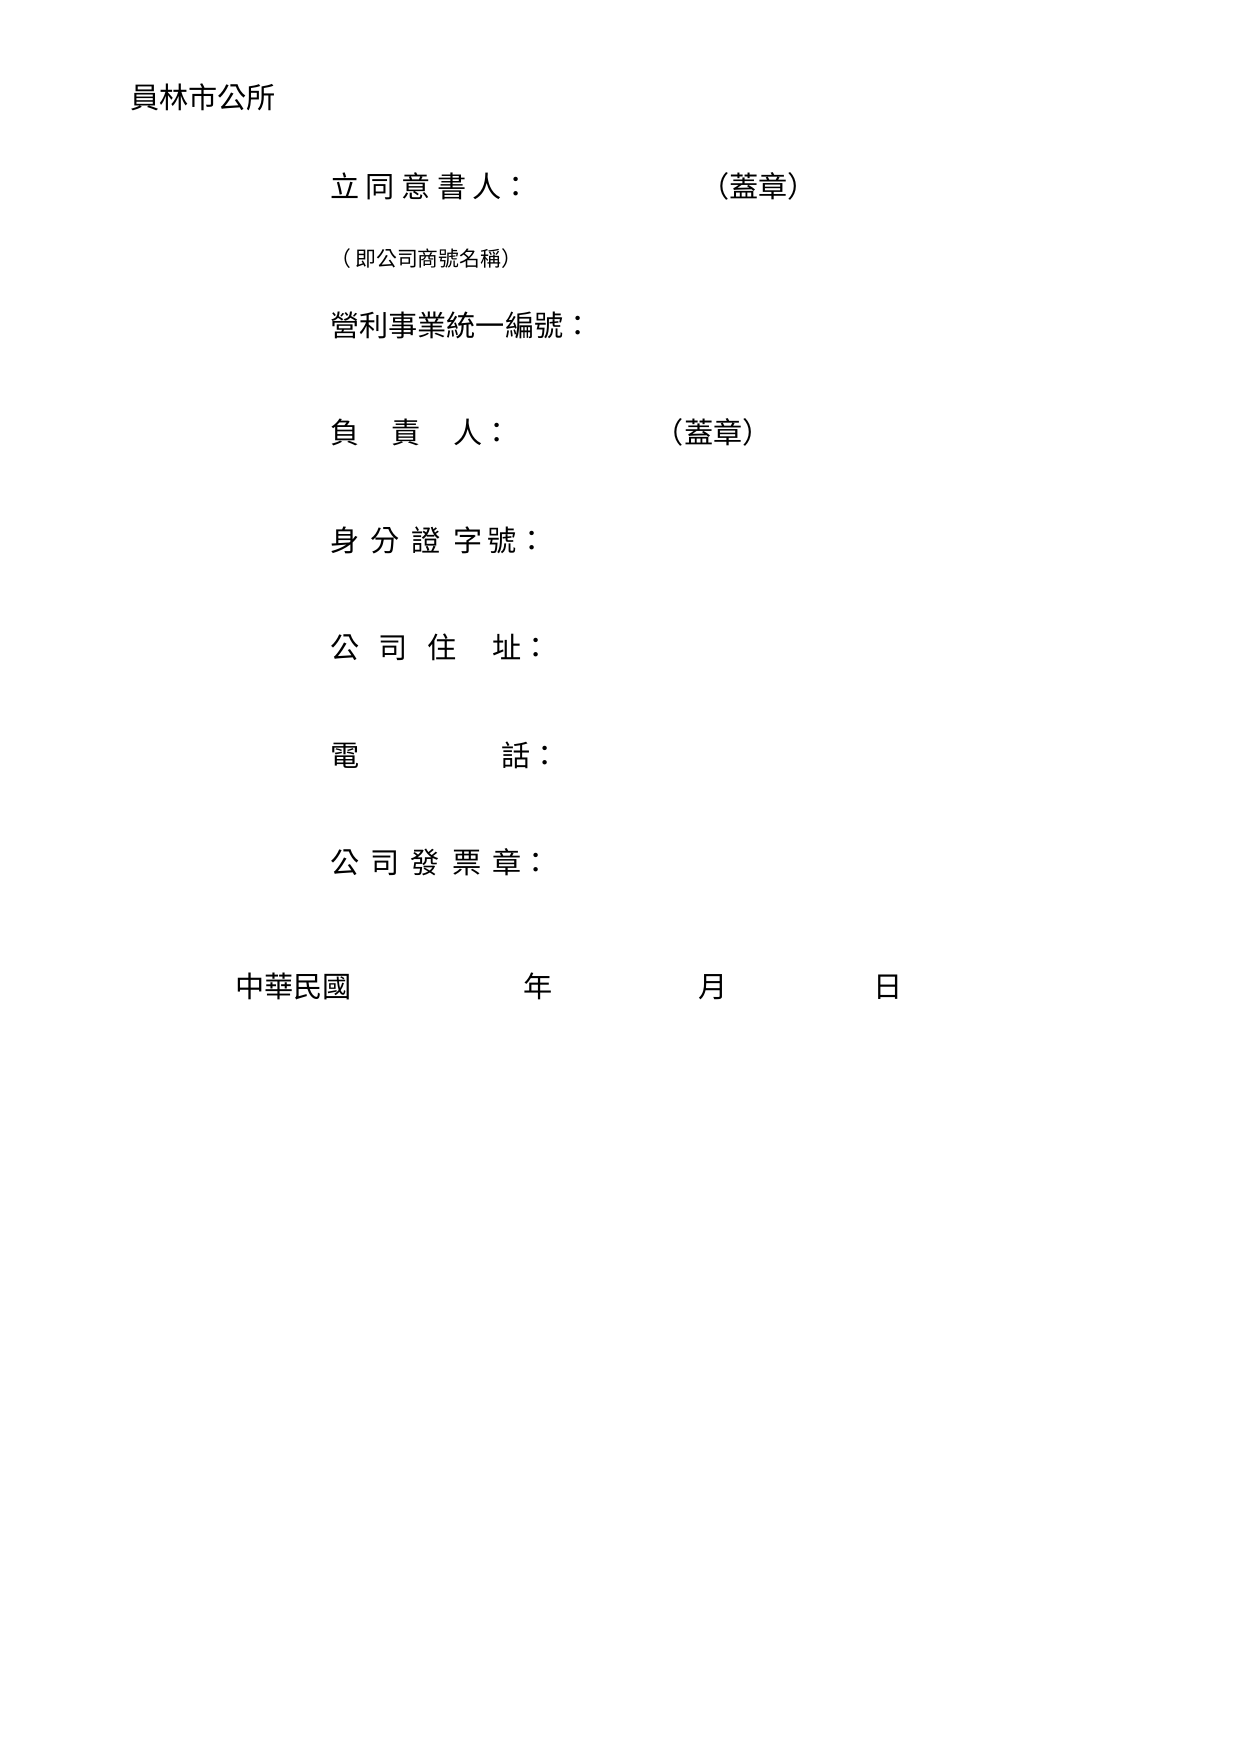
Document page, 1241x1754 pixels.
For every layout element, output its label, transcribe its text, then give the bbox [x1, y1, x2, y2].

text 電 話： [111, 716, 1144, 791]
text 員林市公所 [111, 58, 1144, 133]
text 身 分 證 字 號： [111, 501, 1144, 576]
text 立 同 意 書 人： （蓋章） [111, 147, 1144, 222]
text 負 責 人： （蓋章） [111, 393, 1144, 468]
text 中華民國 年 月 日 [111, 947, 1144, 1022]
text （ 即公司商號名稱） [111, 239, 1144, 276]
text 公 司 發 票 章： [111, 823, 1144, 898]
text 營利事業統一編號： [111, 286, 1144, 361]
text 公 司 住 址： [111, 608, 1144, 683]
